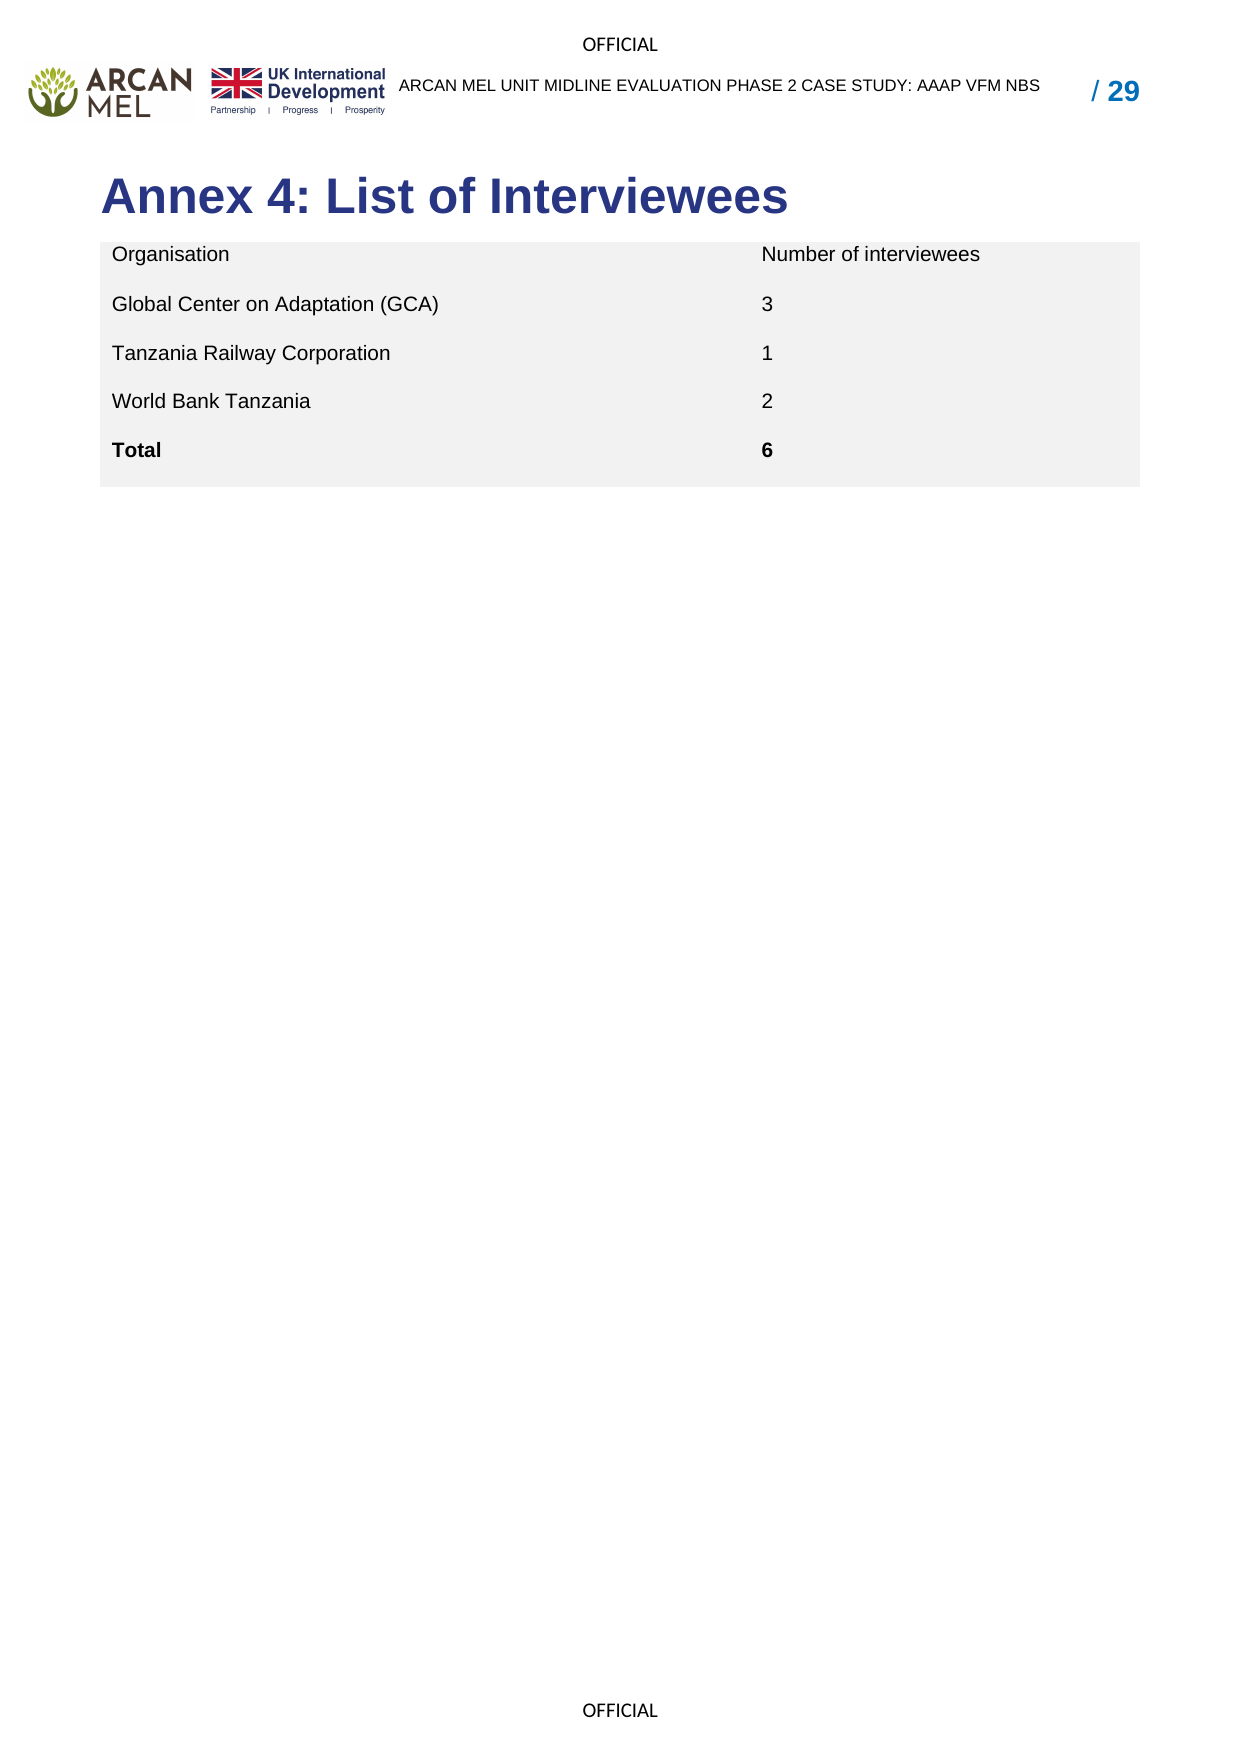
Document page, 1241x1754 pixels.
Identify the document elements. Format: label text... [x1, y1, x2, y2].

table_cell Tanzania Railway Corporation [100, 341, 750, 389]
table_cell 6 [750, 438, 1140, 487]
table_cell Global Center on Adaptation (GCA) [100, 292, 750, 341]
table_header Organisation [100, 242, 750, 292]
table_cell 1 [750, 341, 1140, 389]
table_header Number of interviewees [750, 242, 1140, 292]
table_cell World Bank Tanzania [100, 389, 750, 438]
table_cell Total [100, 438, 750, 487]
table_cell 3 [750, 292, 1140, 341]
table_cell 2 [750, 389, 1140, 438]
text Annex 4: List of Interviewees [100, 177, 1140, 223]
